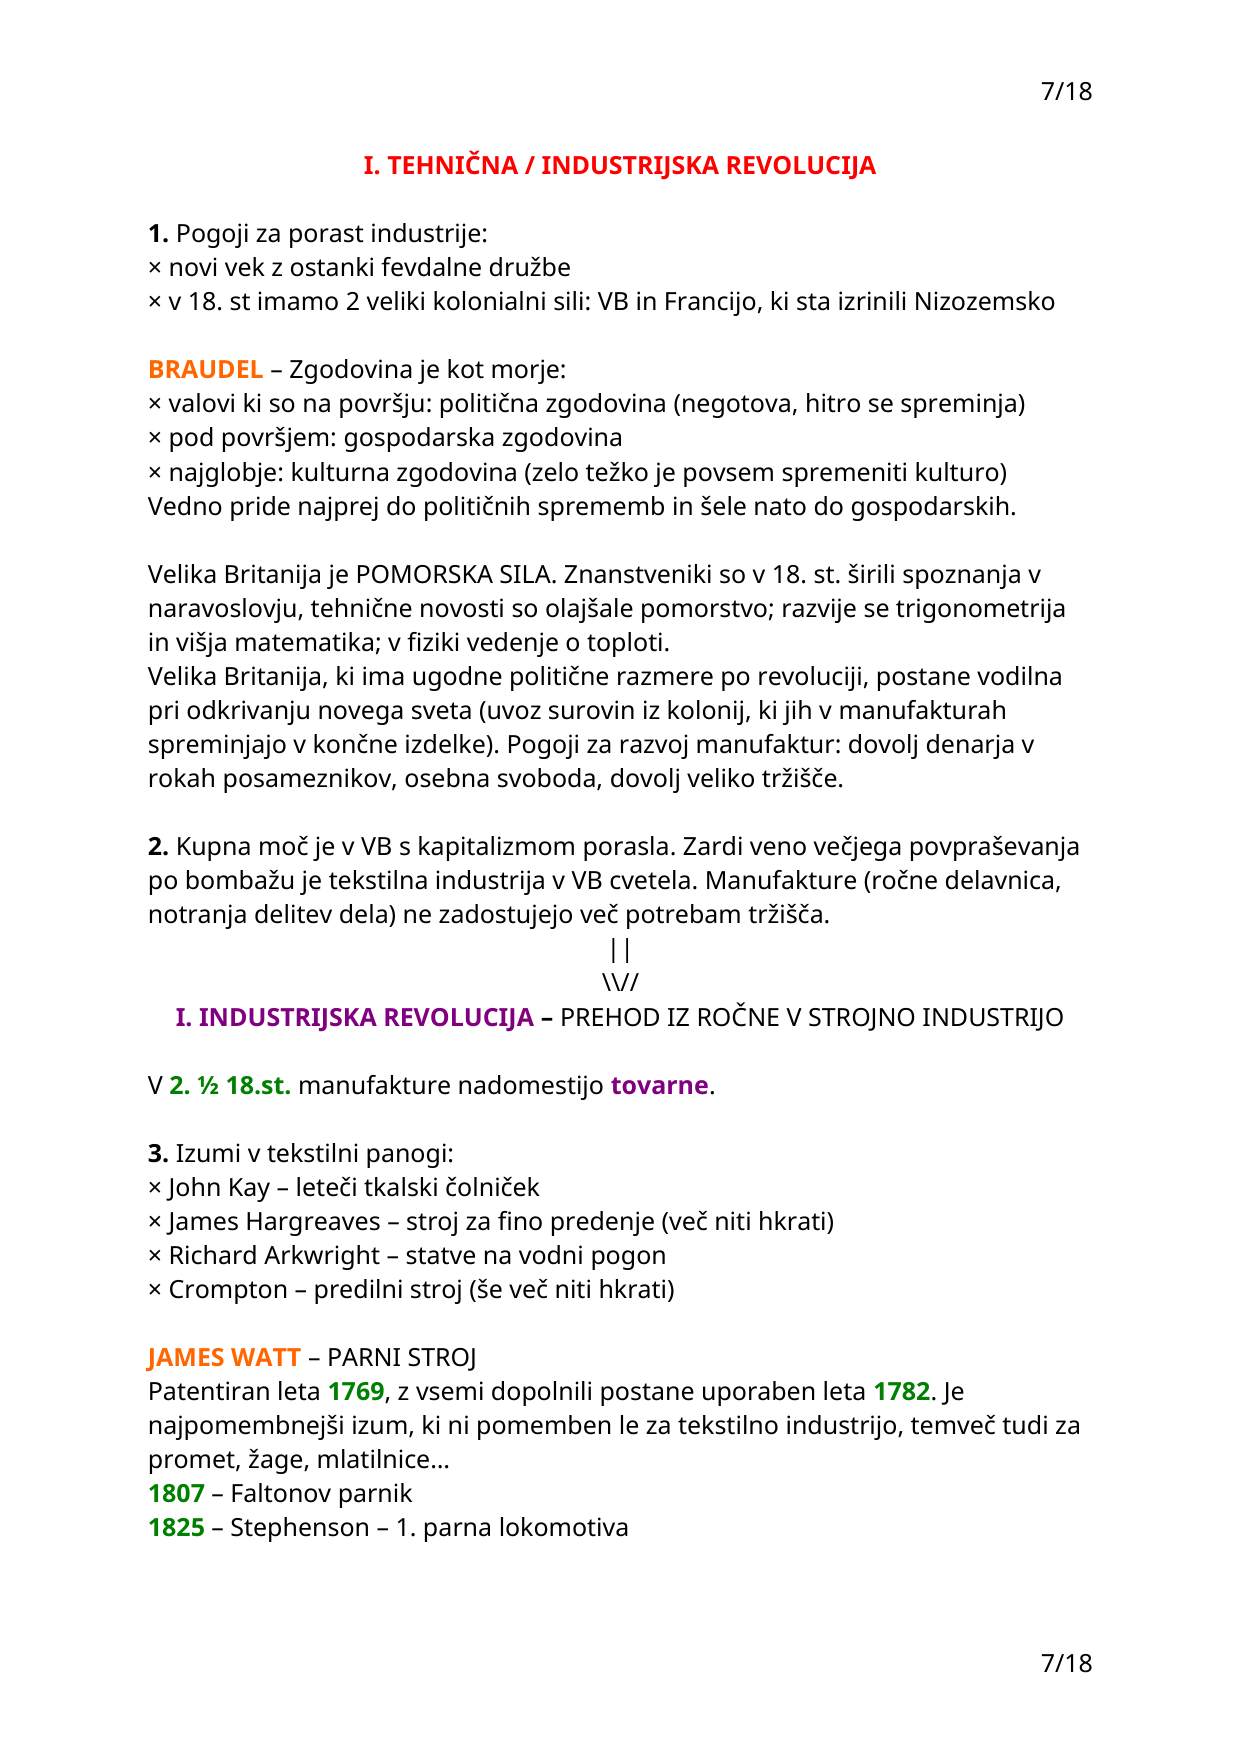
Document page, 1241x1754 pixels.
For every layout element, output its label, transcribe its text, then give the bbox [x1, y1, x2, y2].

text JAMES WATT – PARNI STROJ [148, 1340, 1093, 1374]
text I. INDUSTRIJSKA REVOLUCIJA – PREHOD IZ ROČNE V STROJNO INDUSTRIJO [148, 999, 1093, 1033]
text × James Hargreaves – stroj za fino predenje (več niti hkrati) [148, 1203, 1093, 1238]
text × v 18. st imamo 2 veliki kolonialni sili: VB in Francijo, ki sta izrinili Nizozemsko [148, 284, 1093, 318]
text × novi vek z ostanki fevdalne družbe [148, 250, 1093, 284]
text × pod površjem: gospodarska zgodovina [148, 420, 1093, 454]
text BRAUDEL – Zgodovina je kot morje: [148, 352, 1093, 386]
text 1825 – Stephenson – 1. parna lokomotiva [148, 1510, 1093, 1544]
text × Richard Arkwright – statve na vodni pogon [148, 1238, 1093, 1272]
text Velika Britanija, ki ima ugodne politične razmere po revoluciji, postane vodilna pri odkrivanju novega sveta (uvoz surovin iz kolonij, ki jih v manufakturah spreminjajo v končne izdelke). Pogoji za razvoj manufaktur: dovolj denarja v rokah posameznikov, osebna svoboda, dovolj veliko tržišče. [148, 658, 1093, 795]
text Patentiran leta 1769, z vsemi dopolnili postane uporaben leta 1782. Je najpomembnejši izum, ki ni pomemben le za tekstilno industrijo, temveč tudi za promet, žage, mlatilnice… [148, 1374, 1093, 1476]
text || [148, 931, 1093, 965]
text 1. Pogoji za porast industrije: [148, 216, 1093, 250]
text × najglobje: kulturna zgodovina (zelo težko je povsem spremeniti kulturo) [148, 454, 1093, 488]
text I. TEHNIČNA / INDUSTRIJSKA REVOLUCIJA [148, 148, 1093, 182]
text 2. Kupna moč je v VB s kapitalizmom porasla. Zardi veno večjega povpraševanja po bombažu je tekstilna industrija v VB cvetela. Manufakture (ročne delavnica, notranja delitev dela) ne zadostujejo več potrebam tržišča. [148, 829, 1093, 931]
text × Crompton – predilni stroj (še več niti hkrati) [148, 1272, 1093, 1306]
text × John Kay – leteči tkalski čolniček [148, 1169, 1093, 1203]
text V 2. ½ 18.st. manufakture nadomestijo tovarne. [148, 1067, 1093, 1101]
text 3. Izumi v tekstilni panogi: [148, 1135, 1093, 1169]
text 1807 – Faltonov parnik [148, 1476, 1093, 1510]
text Vedno pride najprej do političnih sprememb in šele nato do gospodarskih. [148, 488, 1093, 522]
text Velika Britanija je POMORSKA SILA. Znanstveniki so v 18. st. širili spoznanja v naravoslovju, tehnične novosti so olajšale pomorstvo; razvije se trigonometrija in višja matematika; v fiziki vedenje o toploti. [148, 556, 1093, 658]
text × valovi ki so na površju: politična zgodovina (negotova, hitro se spreminja) [148, 386, 1093, 420]
text \\// [148, 965, 1093, 999]
